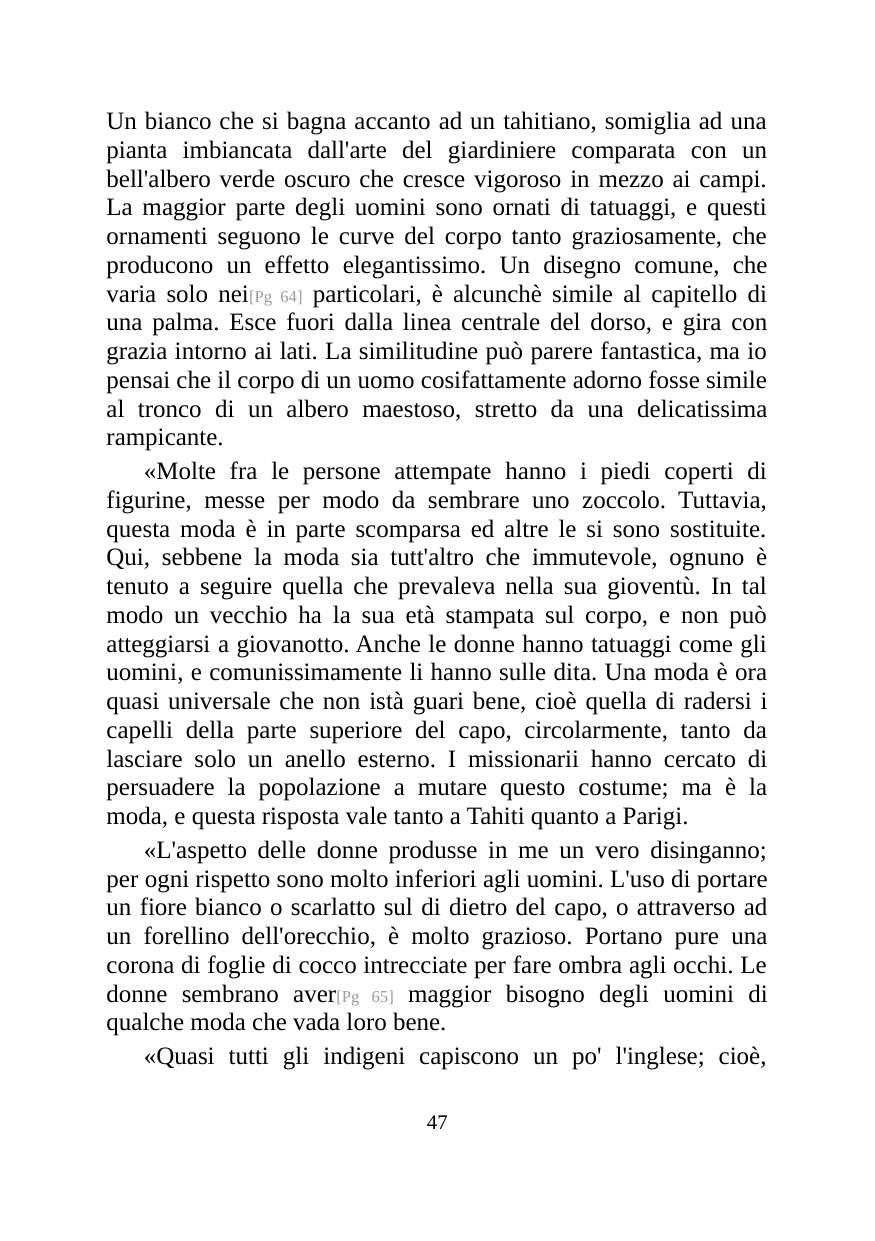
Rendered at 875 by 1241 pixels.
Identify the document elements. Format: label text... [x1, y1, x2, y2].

text Un bianco che si bagna accanto ad un tahitiano, somiglia ad una pianta imbiancata dall'arte del giardiniere comparata con un bell'albero verde oscuro che cresce vigoroso in mezzo ai campi. La maggior parte degli uomini sono ornati di tatuaggi, e questi ornamenti seguono le curve del corpo tanto graziosamente, che producono un effetto elegantissimo. Un disegno comune, che varia solo nei[Pg 64] particolari, è alcunchè simile al capitello di una palma. Esce fuori dalla linea centrale del dorso, e gira con grazia intorno ai lati. La similitudine può parere fantastica, ma io pensai che il corpo di un uomo cosifattamente adorno fosse simile al tronco di un albero maestoso, stretto da una delicatissima rampicante. [106, 106, 768, 451]
text «Molte fra le persone attempate hanno i piedi coperti di figurine, messe per modo da sembrare uno zoccolo. Tuttavia, questa moda è in parte scomparsa ed altre le si sono sostituite. Qui, sebbene la moda sia tutt'altro che immutevole, ognuno è tenuto a seguire quella che prevaleva nella sua gioventù. In tal modo un vecchio ha la sua età stampata sul corpo, e non può atteggiarsi a giovanotto. Anche le donne hanno tatuaggi come gli uomini, e comunissimamente li hanno sulle dita. Una moda è ora quasi universale che non istà guari bene, cioè quella di radersi i capelli della parte superiore del capo, circolarmente, tanto da lasciare solo un anello esterno. I missionarii hanno cercato di persuadere la popolazione a mutare questo costume; ma è la moda, e questa risposta vale tanto a Tahiti quanto a Parigi. [106, 456, 768, 830]
text «L'aspetto delle donne produsse in me un vero disinganno; per ogni rispetto sono molto inferiori agli uomini. L'uso di portare un fiore bianco o scarlatto sul di dietro del capo, o attraverso ad un forellino dell'orecchio, è molto grazioso. Portano pure una corona di foglie di cocco intrecciate per fare ombra agli occhi. Le donne sembrano aver[Pg 65] maggior bisogno degli uomini di qualche moda che vada loro bene. [106, 835, 768, 1036]
text «Quasi tutti gli indigeni capiscono un po' l'inglese; cioè, [106, 1041, 768, 1070]
